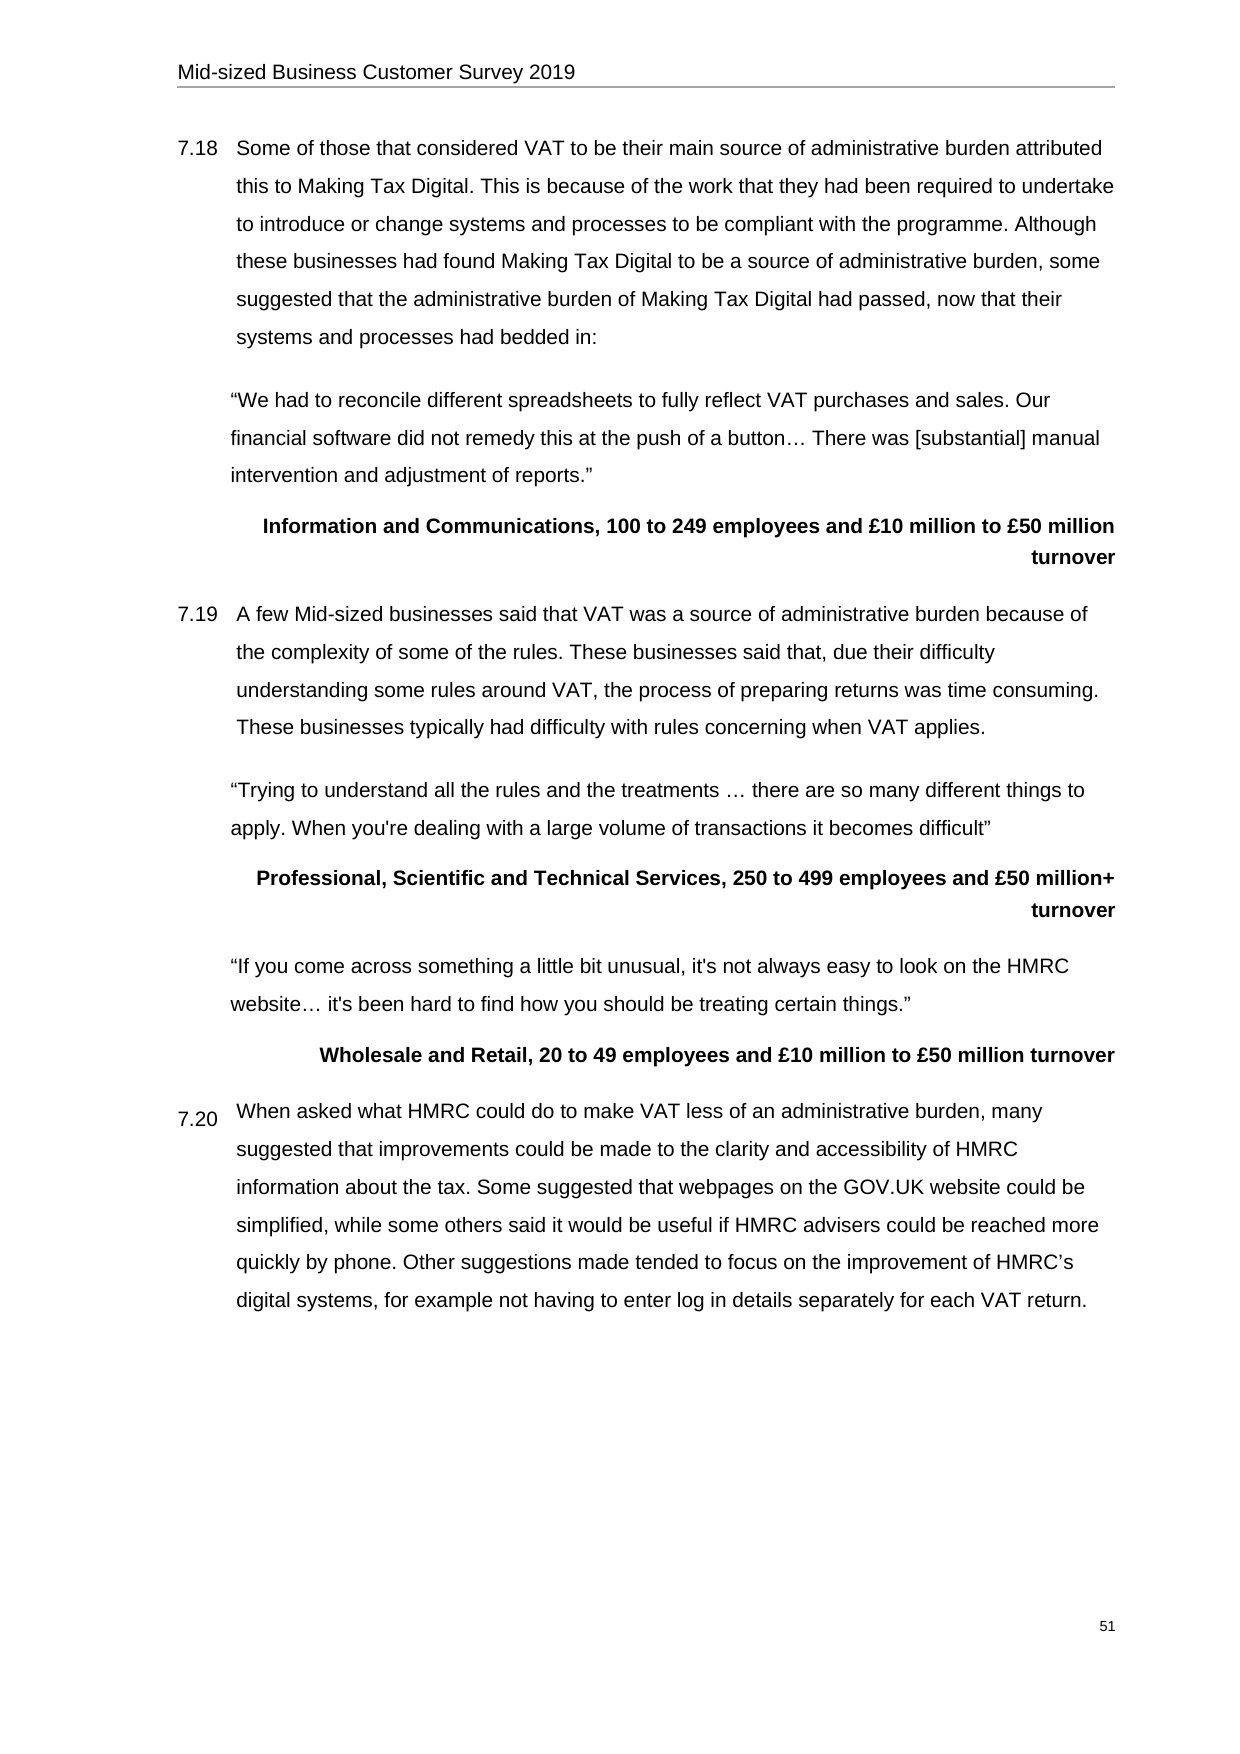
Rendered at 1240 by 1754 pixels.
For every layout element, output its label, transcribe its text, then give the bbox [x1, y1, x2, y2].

text “Trying to understand all the rules and the treatments … there are so many different things to apply. When you're dealing with a large volume of transactions it becomes difficult” [230, 778, 1115, 847]
text “If you come across something a little bit unusual, it's not always easy to look on the HMRC website… it's been hard to find how you should be treating certain things.” [230, 954, 1115, 1024]
text Professional, Scientific and Technical Services, 250 to 499 employees and £50 million+ turnover [177, 866, 1115, 929]
text “We had to reconcile different spreadsheets to fully reflect VAT purchases and sales. Our financial software did not remedy this at the push of a button… There was [substantial] manual intervention and adjustment of reports.” [230, 388, 1115, 495]
list When asked what HMRC could do to make VAT less of an administrative burden, many suggested that improvements could be made to the clarity and accessibility of HMRC information about the tax. Some suggested that webpages on the GOV.UK website could be simplified, while some others said it would be useful if HMRC advisers could be reached more quickly by phone. Other suggestions made tended to focus on the improvement of HMRC’s digital systems, for example not having to enter log in details separately for each VAT return. [177, 1099, 1115, 1319]
text Information and Communications, 100 to 249 employees and £10 million to £50 million turnover [177, 514, 1115, 577]
list A few Mid-sized businesses said that VAT was a source of administrative burden because of the complexity of some of the rules. These businesses said that, due their difficulty understanding some rules around VAT, the process of preparing returns was time consuming. These businesses typically had difficulty with rules concerning when VAT applies. [177, 602, 1115, 747]
text Wholesale and Retail, 20 to 49 employees and £10 million to £50 million turnover [177, 1042, 1115, 1074]
list Some of those that considered VAT to be their main source of administrative burden attributed this to Making Tax Digital. This is because of the work that they had been required to undertake to introduce or change systems and processes to be compliant with the programme. Although these businesses had found Making Tax Digital to be a source of administrative burden, some suggested that the administrative burden of Making Tax Digital had passed, now that their systems and processes had bedded in: [177, 136, 1115, 356]
